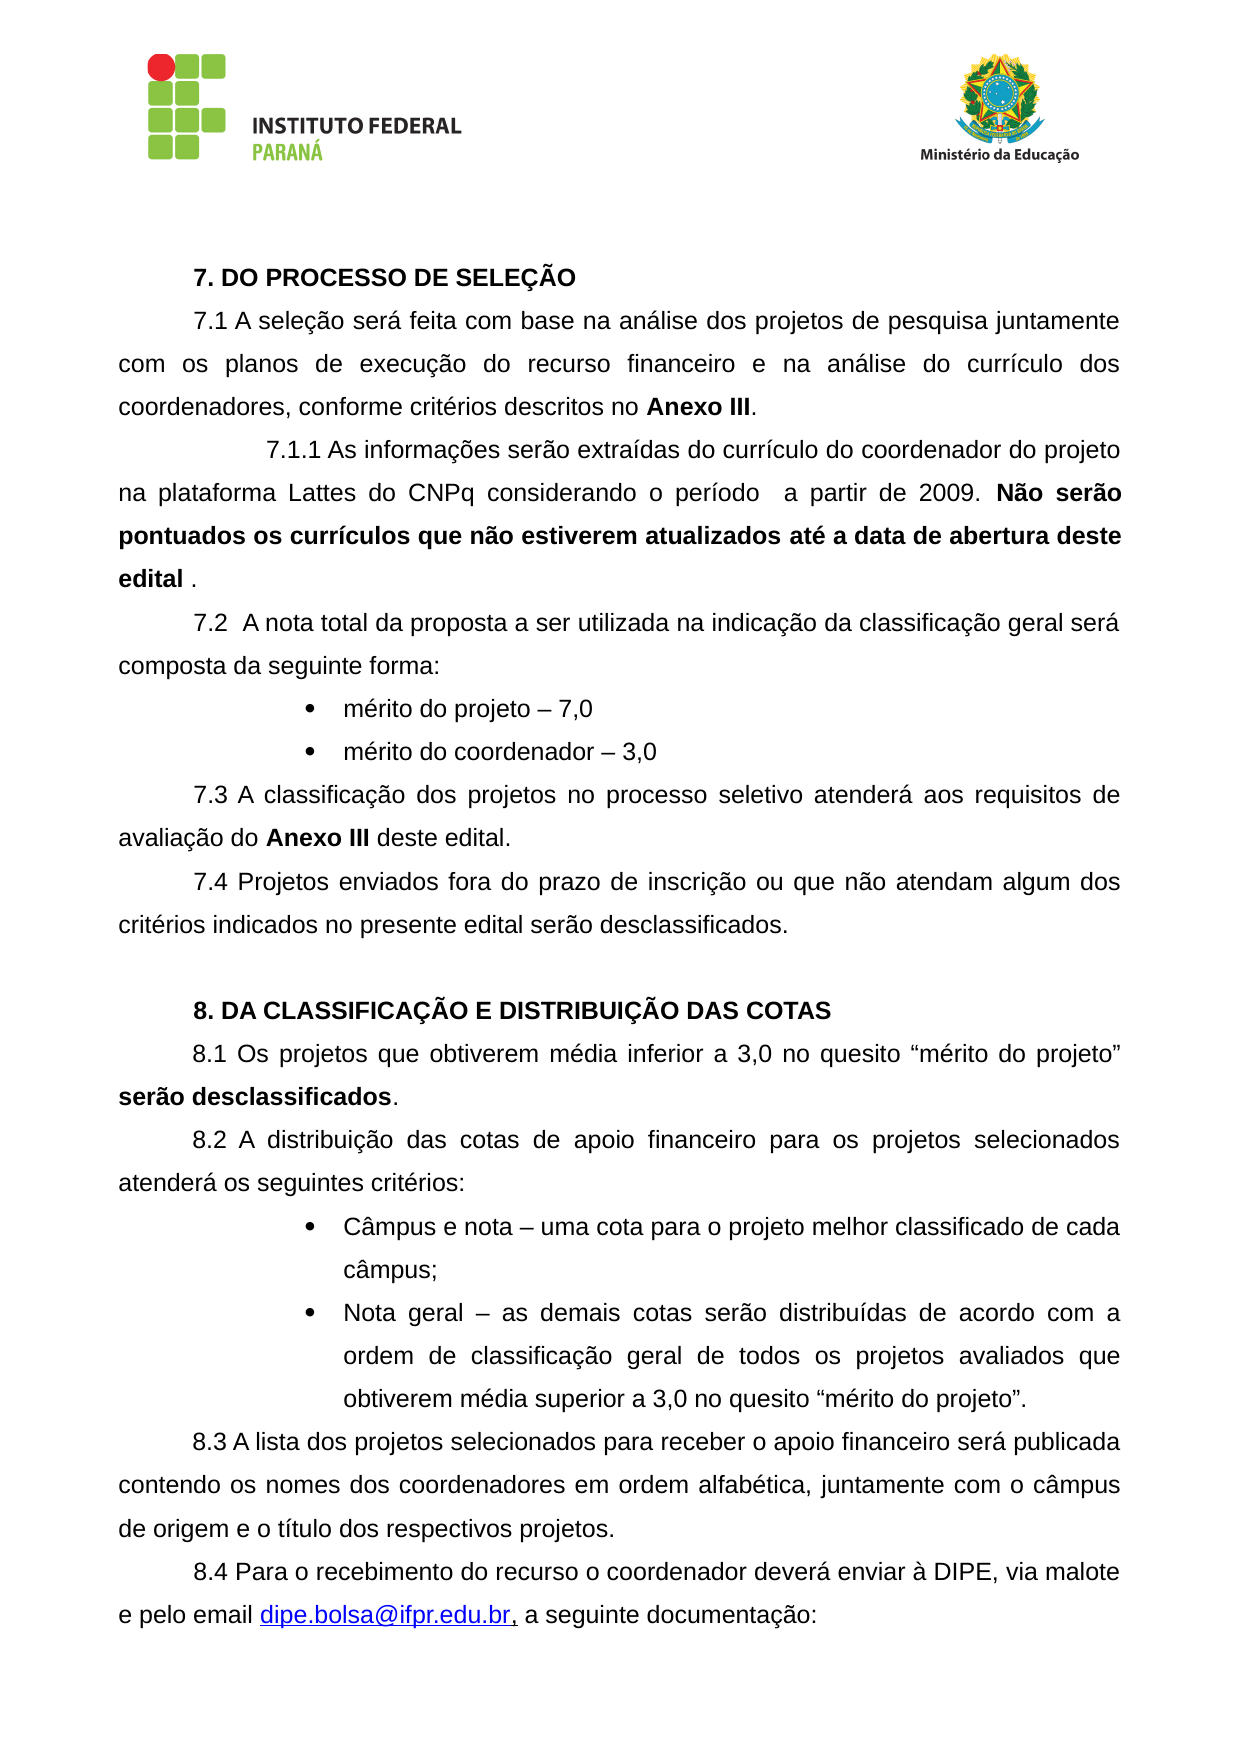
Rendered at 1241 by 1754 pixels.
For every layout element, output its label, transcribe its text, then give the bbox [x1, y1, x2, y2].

text 8.1 Os projetos que obtiverem média inferior a 3,0 no quesito “mérito do projeto” serão desclassificados. [118, 1039, 1122, 1111]
text 7.1.1 As informações serão extraídas do currículo do coordenador do projeto na plataforma Lattes do CNPq considerando o período a partir de 2009. Não serão pontuados os currículos que não estiverem atualizados até a data de abertura deste edital . [118, 435, 1122, 593]
text 7. DO PROCESSO DE SELEÇÃO [118, 263, 1122, 291]
text 7.3 A classificação dos projetos no processo seletivo atenderá aos requisitos de avaliação do Anexo III deste edital. [118, 780, 1122, 852]
text 7.4 Projetos enviados fora do prazo de inscrição ou que não atendam algum dos critérios indicados no presente edital serão desclassificados. [118, 867, 1122, 938]
text 8.3 A lista dos projetos selecionados para receber o apoio financeiro será publicada contendo os nomes dos coordenadores em ordem alfabética, juntamente com o câmpus de origem e o título dos respectivos projetos. [118, 1427, 1122, 1542]
picture [147, 54, 1093, 163]
list Câmpus e nota – uma cota para o projeto melhor classificado de cada câmpus; [306, 1212, 1122, 1283]
text 7.1 A seleção será feita com base na análise dos projetos de pesquisa juntamente com os planos de execução do recurso financeiro e na análise do currículo dos coordenadores, conforme critérios descritos no Anexo III. [118, 306, 1122, 421]
text 8. Da classificação e distribuição das COTas [118, 996, 1122, 1025]
list mérito do coordenador – 3,0 [306, 737, 1122, 766]
text 8.2 A distribuição das cotas de apoio financeiro para os projetos selecionados atenderá os seguintes critérios: [118, 1125, 1122, 1197]
text 8.4 Para o recebimento do recurso o coordenador deverá enviar à DIPE, via malote e pelo email dipe.bolsa@ifpr.edu.br, a seguinte documentação: [118, 1557, 1122, 1629]
list Nota geral – as demais cotas serão distribuídas de acordo com a ordem de classificação geral de todos os projetos avaliados que obtiverem média superior a 3,0 no quesito “mérito do projeto”. [306, 1298, 1122, 1413]
list mérito do projeto – 7,0 [306, 694, 1122, 723]
text 7.2 A nota total da proposta a ser utilizada na indicação da classificação geral será composta da seguinte forma: [118, 608, 1122, 679]
